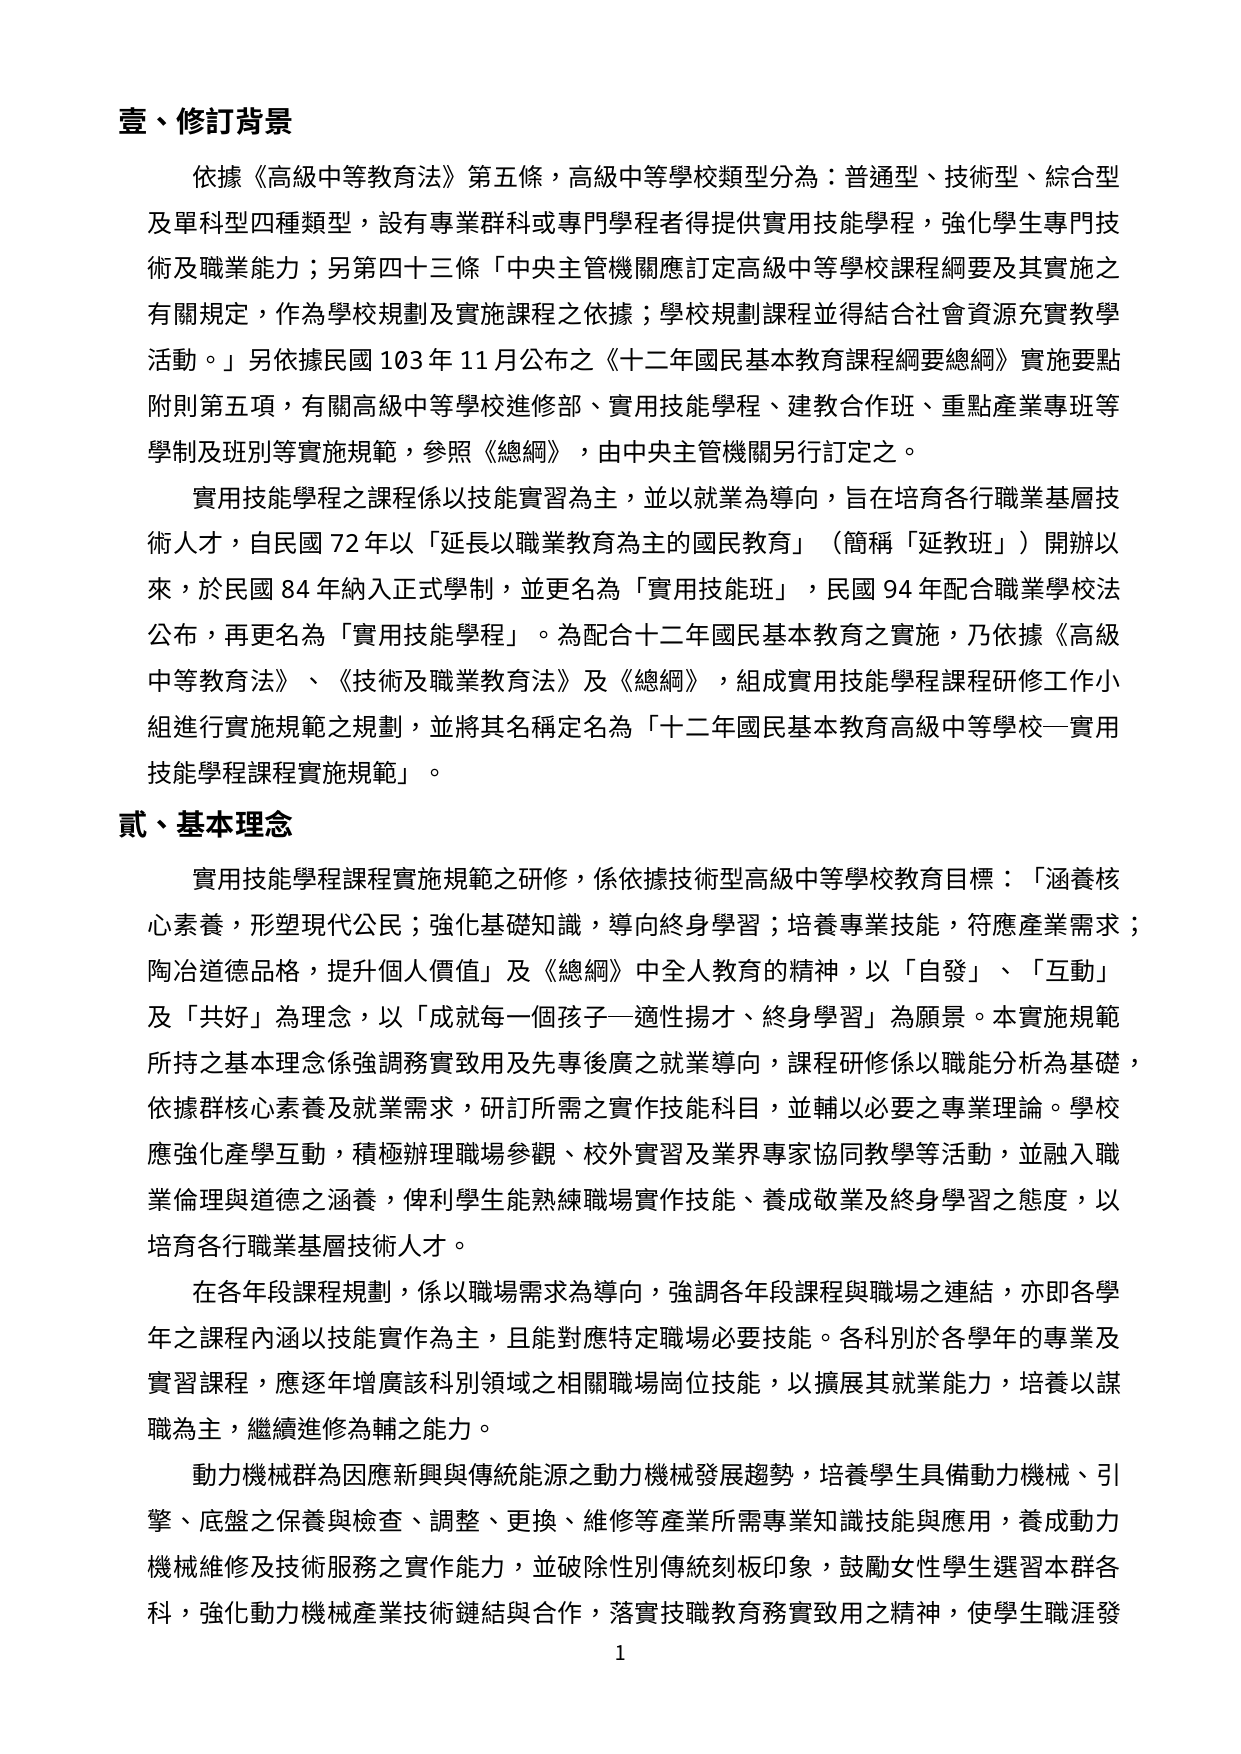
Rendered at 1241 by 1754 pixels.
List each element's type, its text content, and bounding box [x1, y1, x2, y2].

text 實用技能學程之課程係以技能實習為主，並以就業為導向，旨在培育各行職業基層技術人才，自民國72年以「延長以職業教育為主的國民教育」（簡稱「延教班」）開辦以來，於民國84年納入正式學制，並更名為「實用技能班」，民國94年配合職業學校法公布，再更名為「實用技能學程」。為配合十二年國民基本教育之實施，乃依據《高級中等教育法》、《技術及職業教育法》及《總綱》，組成實用技能學程課程研修工作小組進行實施規範之規劃，並將其名稱定名為「十二年國民基本教育高級中等學校─實用技能學程課程實施規範」。 [148, 470, 1122, 791]
text 實用技能學程課程實施規範之研修，係依據技術型高級中等學校教育目標：「涵養核心素養，形塑現代公民；強化基礎知識，導向終身學習；培養專業技能，符應產業需求；陶冶道德品格，提升個人價值」及《總綱》中全人教育的精神，以「自發」、「互動」及「共好」為理念，以「成就每一個孩子─適性揚才、終身學習」為願景。本實施規範所持之基本理念係強調務實致用及先專後廣之就業導向，課程研修係以職能分析為基礎，依據群核心素養及就業需求，研訂所需之實作技能科目，並輔以必要之專業理論。學校應強化產學互動，積極辦理職場參觀、校外實習及業界專家協同教學等活動，並融入職業倫理與道德之涵養，俾利學生能熟練職場實作技能、養成敬業及終身學習之態度，以培育各行職業基層技術人才。 [148, 852, 1122, 1264]
subtitle 壹、修訂背景 [118, 96, 1122, 142]
subtitle 貳、基本理念 [118, 799, 1122, 844]
text 在各年段課程規劃，係以職場需求為導向，強調各年段課程與職場之連結，亦即各學年之課程內涵以技能實作為主，且能對應特定職場必要技能。各科別於各學年的專業及實習課程，應逐年增廣該科別領域之相關職場崗位技能，以擴展其就業能力，培養以謀職為主，繼續進修為輔之能力。 [148, 1264, 1122, 1448]
text 動力機械群為因應新興與傳統能源之動力機械發展趨勢，培養學生具備動力機械、引擎、底盤之保養與檢查、調整、更換、維修等產業所需專業知識技能與應用，養成動力機械維修及技術服務之實作能力，並破除性別傳統刻板印象，鼓勵女性學生選習本群各科，強化動力機械產業技術鏈結與合作，落實技職教育務實致用之精神，使學生職涯發 [148, 1448, 1122, 1631]
text 依據《高級中等教育法》第五條，高級中等學校類型分為：普通型、技術型、綜合型及單科型四種類型，設有專業群科或專門學程者得提供實用技能學程，強化學生專門技術及職業能力；另第四十三條「中央主管機關應訂定高級中等學校課程綱要及其實施之有關規定，作為學校規劃及實施課程之依據；學校規劃課程並得結合社會資源充實教學活動。」另依據民國103年11月公布之《十二年國民基本教育課程綱要總綱》實施要點附則第五項，有關高級中等學校進修部、實用技能學程、建教合作班、重點產業專班等學制及班別等實施規範，參照《總綱》，由中央主管機關另行訂定之。 [148, 149, 1122, 470]
